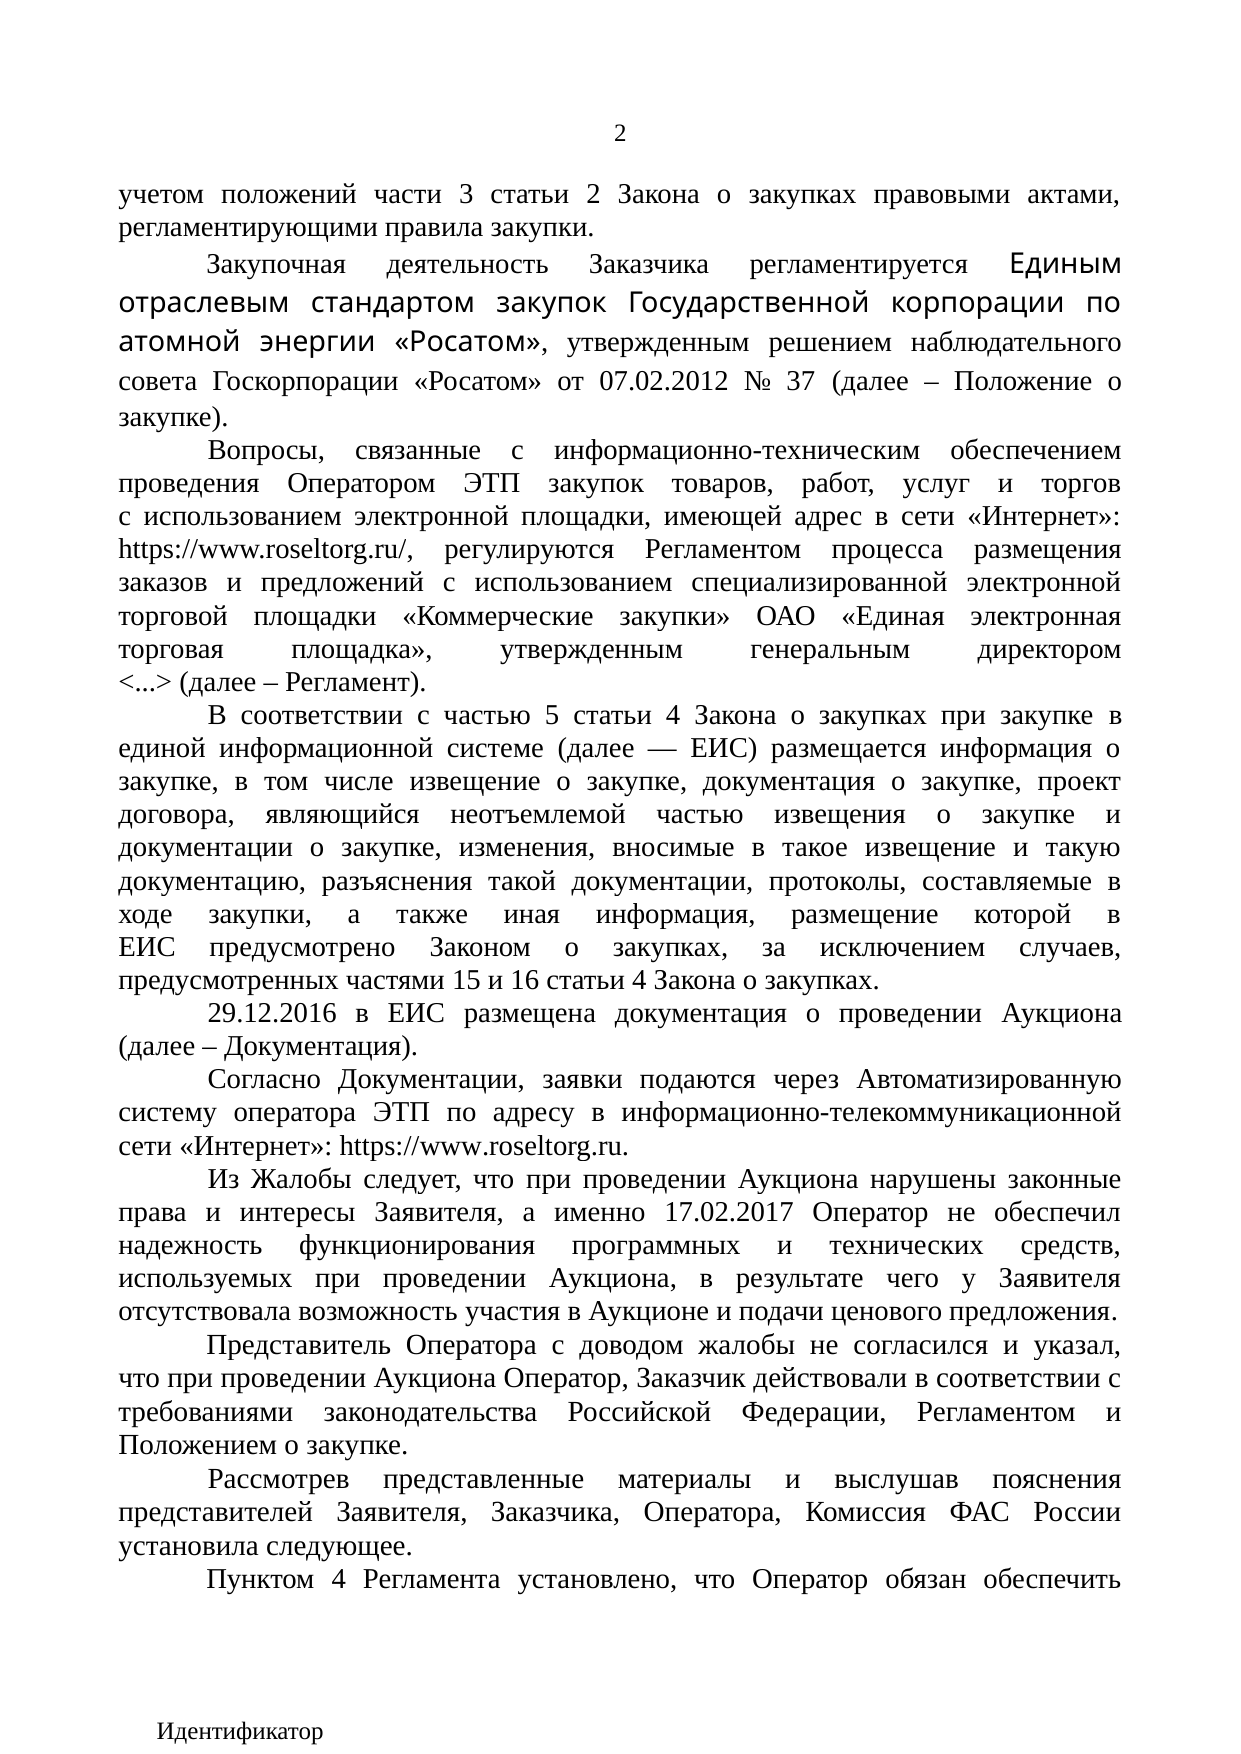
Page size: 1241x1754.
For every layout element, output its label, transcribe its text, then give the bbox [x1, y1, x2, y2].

text 29.12.2016 в ЕИС размещена документация о проведении Аукциона (далее – Документация). [118, 996, 1122, 1062]
text Вопросы, связанные с информационно-техническим обеспечением проведения Оператором ЭТП закупок товаров, работ, услуг и торгов с использованием электронной площадки, имеющей адрес в сети «Интернет»: https://www.roseltorg.ru/, регулируются Регламентом процесса размещения заказов и предложений с использованием специализированной электронной торговой площадки «Коммерческие закупки» ОАО «Единая электронная торговая площадка», утвержденным генеральным директором <...> (далее – Регламент). [118, 432, 1122, 697]
text Рассмотрев представленные материалы и выслушав пояснения представителей Заявителя, Заказчика, Оператора, Комиссия ФАС России установила следующее. [118, 1461, 1122, 1562]
text Согласно Документации, заявки подаются через Автоматизированную систему оператора ЭТП по адресу в информационно-телекоммуникационной сети «Интернет»: https://www.roseltorg.ru. [118, 1062, 1122, 1161]
text учетом положений части 3 статьи 2 Закона о закупках правовыми актами, регламентирующими правила закупки. [118, 176, 1122, 243]
text Представитель Оператора с доводом жалобы не согласился и указал, что при проведении Аукциона Оператор, Заказчик действовали в соответствии с требованиями законодательства Российской Федерации, Регламентом и Положением о закупке. [118, 1327, 1122, 1461]
text Из Жалобы следует, что при проведении Аукциона нарушены законные права и интересы Заявителя, а именно 17.02.2017 Оператор не обеспечил надежность функционирования программных и технических средств, используемых при проведении Аукциона, в результате чего у Заявителя отсутствовала возможность участия в Аукционе и подачи ценового предложения. [118, 1161, 1122, 1327]
text В соответствии с частью 5 статьи 4 Закона о закупках при закупке в единой информационной системе (далее — ЕИС) размещается информация о закупке, в том числе извещение о закупке, документация о закупке, проект договора, являющийся неотъемлемой частью извещения о закупке и документации о закупке, изменения, вносимые в такое извещение и такую документацию, разъяснения такой документации, протоколы, составляемые в ходе закупки, а также иная информация, размещение которой в ЕИС предусмотрено Законом о закупках, за исключением случаев, предусмотренных частями 15 и 16 статьи 4 Закона о закупках. [118, 697, 1122, 996]
text Закупочная деятельность Заказчика регламентируется Единым отраслевым стандартом закупок Государственной корпорации по атомной энергии «Росатом», утвержденным решением наблюдательного совета Госкорпорации «Росатом» от 07.02.2012 № 37 (далее – Положение о закупке). [118, 243, 1122, 432]
text Пунктом 4 Регламента установлено, что Оператор обязан обеспечить [118, 1562, 1122, 1595]
